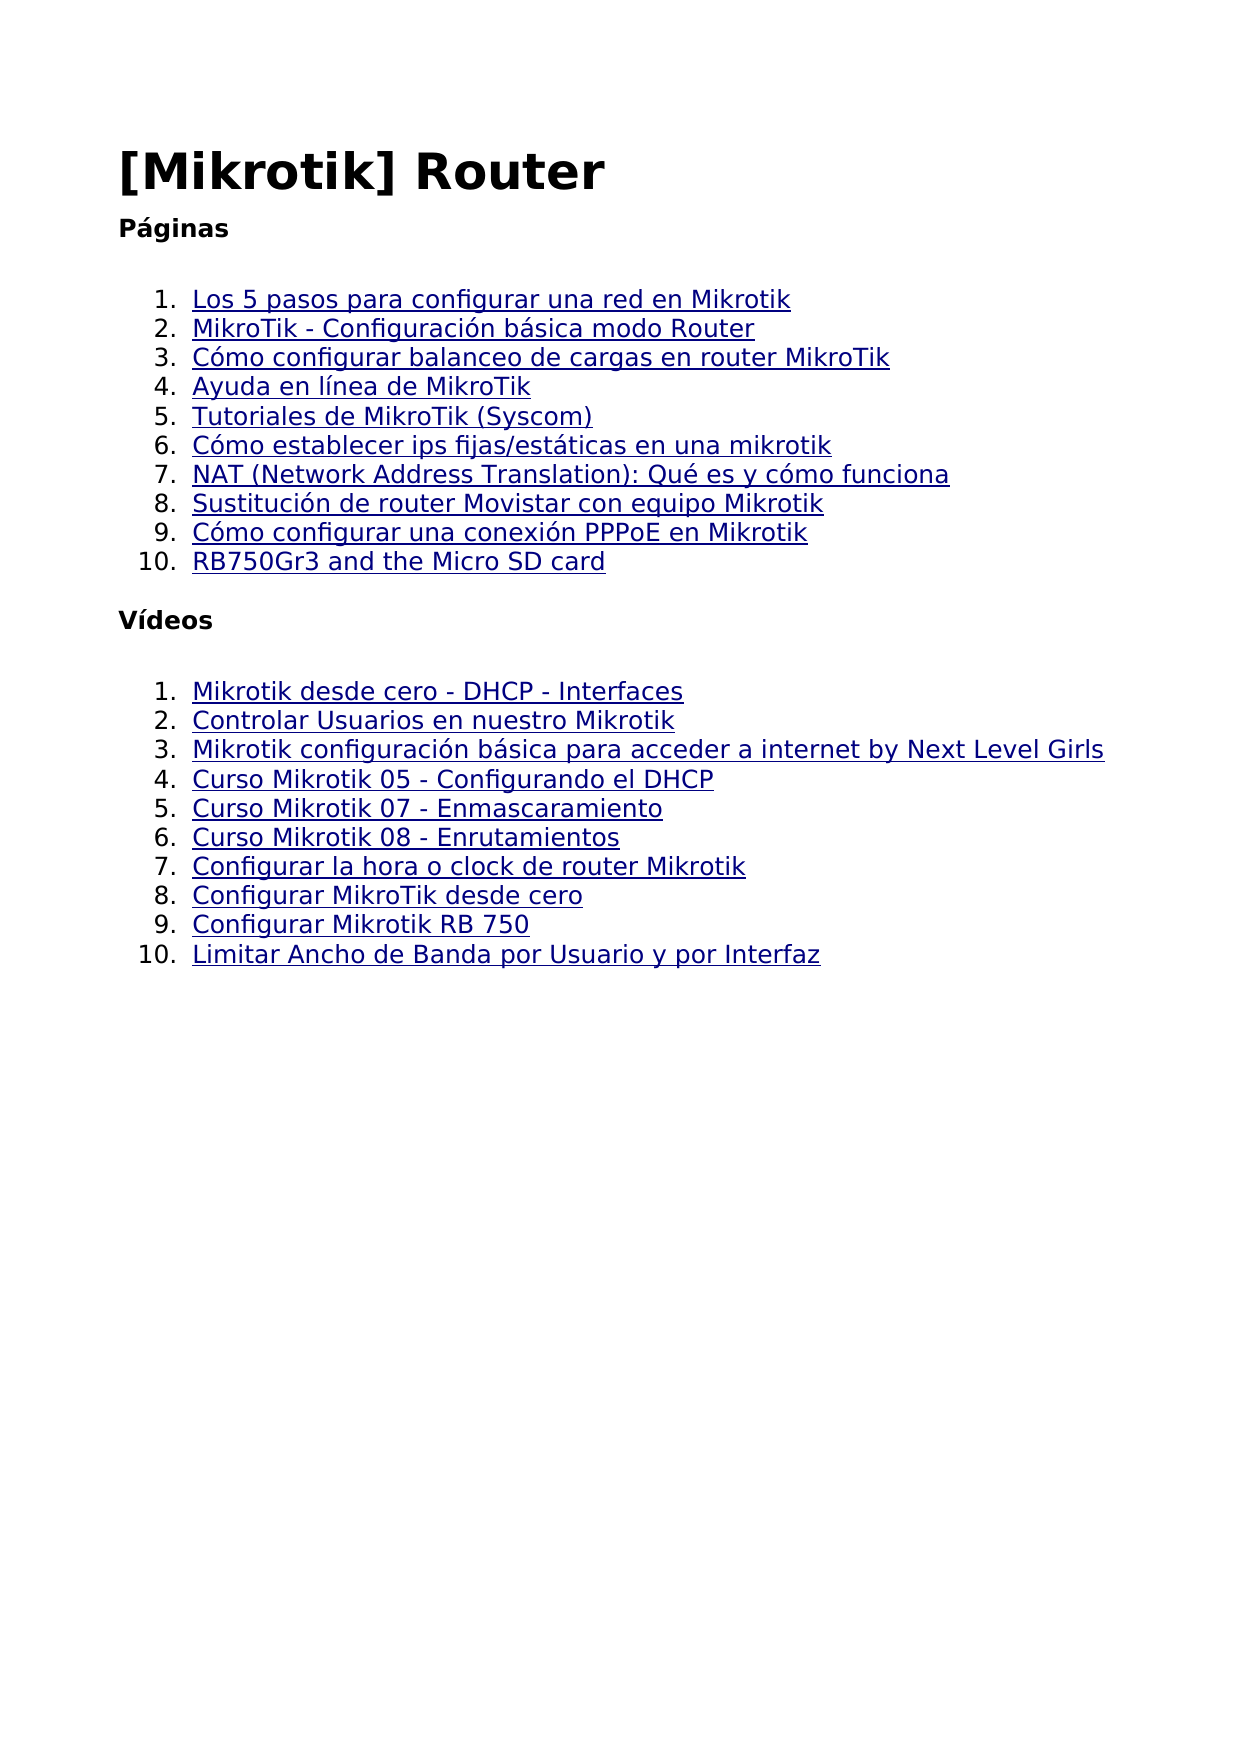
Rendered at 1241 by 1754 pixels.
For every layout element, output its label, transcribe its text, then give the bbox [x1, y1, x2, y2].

list Mikrotik desde cero - DHCP - Interfaces [177, 677, 1122, 706]
list Cómo configurar una conexión PPPoE en Mikrotik [177, 518, 1122, 547]
text Vídeos [118, 606, 1122, 635]
list RB750Gr3 and the Micro SD card [177, 547, 1122, 577]
list Curso Mikrotik 07 - Enmascaramiento [177, 794, 1122, 823]
subtitle [Mikrotik] Router [118, 143, 1122, 201]
list Configurar la hora o clock de router Mikrotik [177, 852, 1122, 881]
list MikroTik - Configuración básica modo Router [177, 314, 1122, 343]
list Curso Mikrotik 08 - Enrutamientos [177, 823, 1122, 852]
list Ayuda en línea de MikroTik [177, 372, 1122, 402]
list NAT (Network Address Translation): Qué es y cómo funciona [177, 460, 1122, 489]
list Sustitución de router Movistar con equipo Mikrotik [177, 489, 1122, 518]
list Limitar Ancho de Banda por Usuario y por Interfaz [177, 940, 1122, 969]
list Los 5 pasos para configurar una red en Mikrotik [177, 285, 1122, 314]
list Cómo configurar balanceo de cargas en router MikroTik [177, 343, 1122, 372]
list Mikrotik configuración básica para acceder a internet by Next Level Girls [177, 736, 1122, 765]
list Configurar MikroTik desde cero [177, 881, 1122, 911]
list Tutoriales de MikroTik (Syscom) [177, 402, 1122, 431]
list Curso Mikrotik 05 - Configurando el DHCP [177, 765, 1122, 794]
list Cómo establecer ips fijas/estáticas en una mikrotik [177, 431, 1122, 460]
list Configurar Mikrotik RB 750 [177, 911, 1122, 940]
list Controlar Usuarios en nuestro Mikrotik [177, 706, 1122, 736]
text Páginas [118, 214, 1122, 243]
